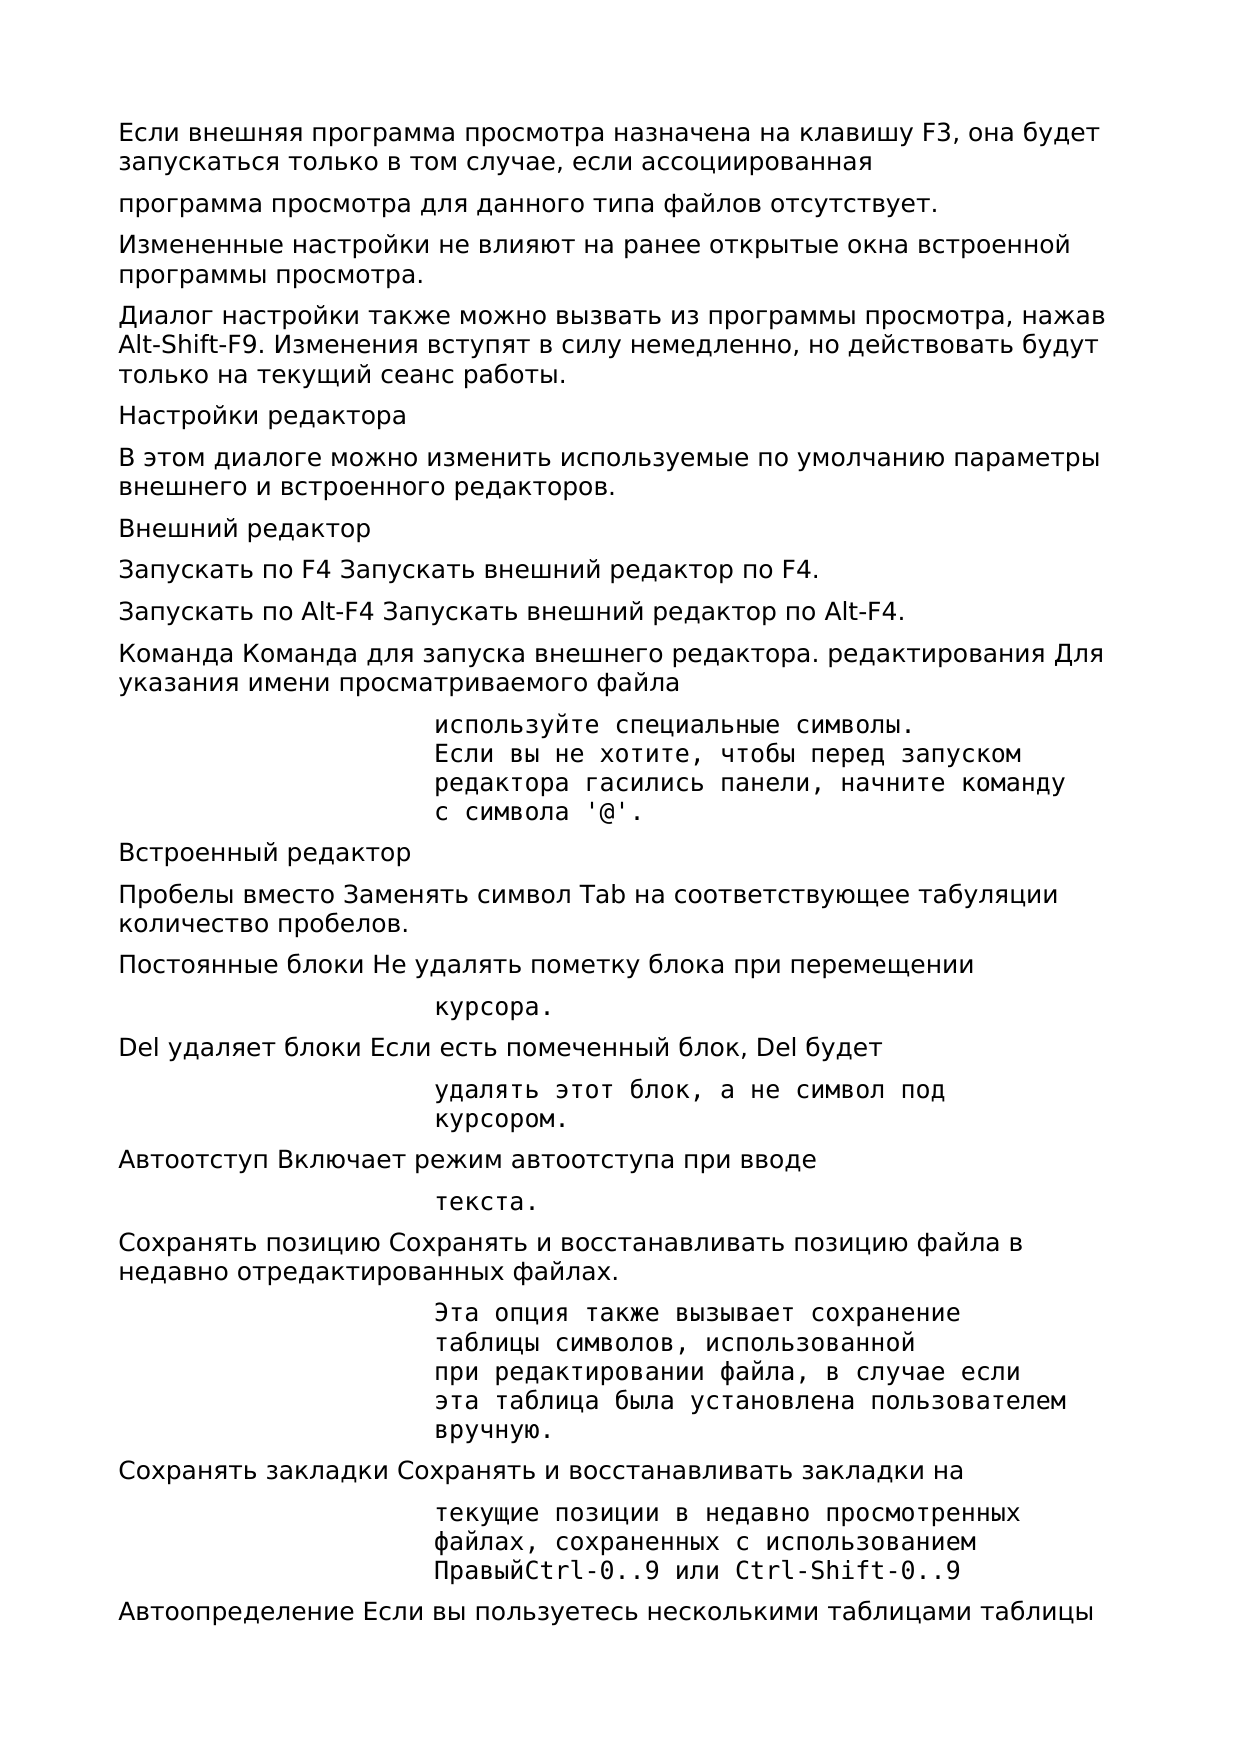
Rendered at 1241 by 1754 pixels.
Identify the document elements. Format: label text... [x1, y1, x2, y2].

text В этом диалоге можно изменить используемые по умолчанию параметры внешнего и встроенного редакторов. [118, 443, 1122, 501]
text курсора. [118, 992, 1122, 1022]
text Del удаляет блоки Если есть помеченный блок, Del будет [118, 1033, 1122, 1062]
text Автоопределение Если вы пользуетесь несколькими таблицами таблицы [118, 1597, 1122, 1626]
text Сохранять позицию Сохранять и восстанавливать позицию файла в недавно отредактированных файлах. [118, 1228, 1122, 1286]
text Запускать по Alt-F4 Запускать внешний редактор по Alt-F4. [118, 597, 1122, 626]
text Сохранять закладки Сохранять и восстанавливать закладки на [118, 1456, 1122, 1485]
text текущие позиции в недавно просмотренных файлах, сохраненных с использованием ПравыйCtrl-0..9 или Ctrl-Shift-0..9 [118, 1498, 1122, 1585]
text Внешний редактор [118, 514, 1122, 543]
text используйте специальные символы. Если вы не хотите, чтобы перед запуском редактора гасились панели, начните команду с символа '@'. [118, 710, 1122, 826]
text Запускать по F4 Запускать внешний редактор по F4. [118, 556, 1122, 585]
text Эта опция также вызывает сохранение таблицы символов, использованной при редактировании файла, в случае если эта таблица была установлена пользователем вручную. [118, 1298, 1122, 1444]
text Диалог настройки также можно вызвать из программы просмотра, нажав Alt-Shift-F9. Изменения вступят в силу немедленно, но действовать будут только на текущий сеанс работы. [118, 301, 1122, 389]
text текста. [118, 1187, 1122, 1216]
text Пробелы вместо Заменять символ Tab на соответствующее табуляции количество пробелов. [118, 880, 1122, 938]
text Настройки редактора [118, 401, 1122, 431]
text Постоянные блоки Не удалять пометку блока при перемещении [118, 951, 1122, 980]
text удалять этот блок, а не символ под курсором. [118, 1075, 1122, 1133]
text Команда Команда для запуска внешнего редактора. редактирования Для указания имени просматриваемого файла [118, 639, 1122, 697]
text Встроенный редактор [118, 838, 1122, 867]
text программа просмотра для данного типа файлов отсутствует. [118, 189, 1122, 218]
text Если внешняя программа просмотра назначена на клавишу F3, она будет запускаться только в том случае, если ассоциированная [118, 118, 1122, 176]
text Автоотступ Включает режим автоотступа при вводе [118, 1145, 1122, 1174]
text Измененные настройки не влияют на ранее открытые окна встроенной программы просмотра. [118, 231, 1122, 289]
